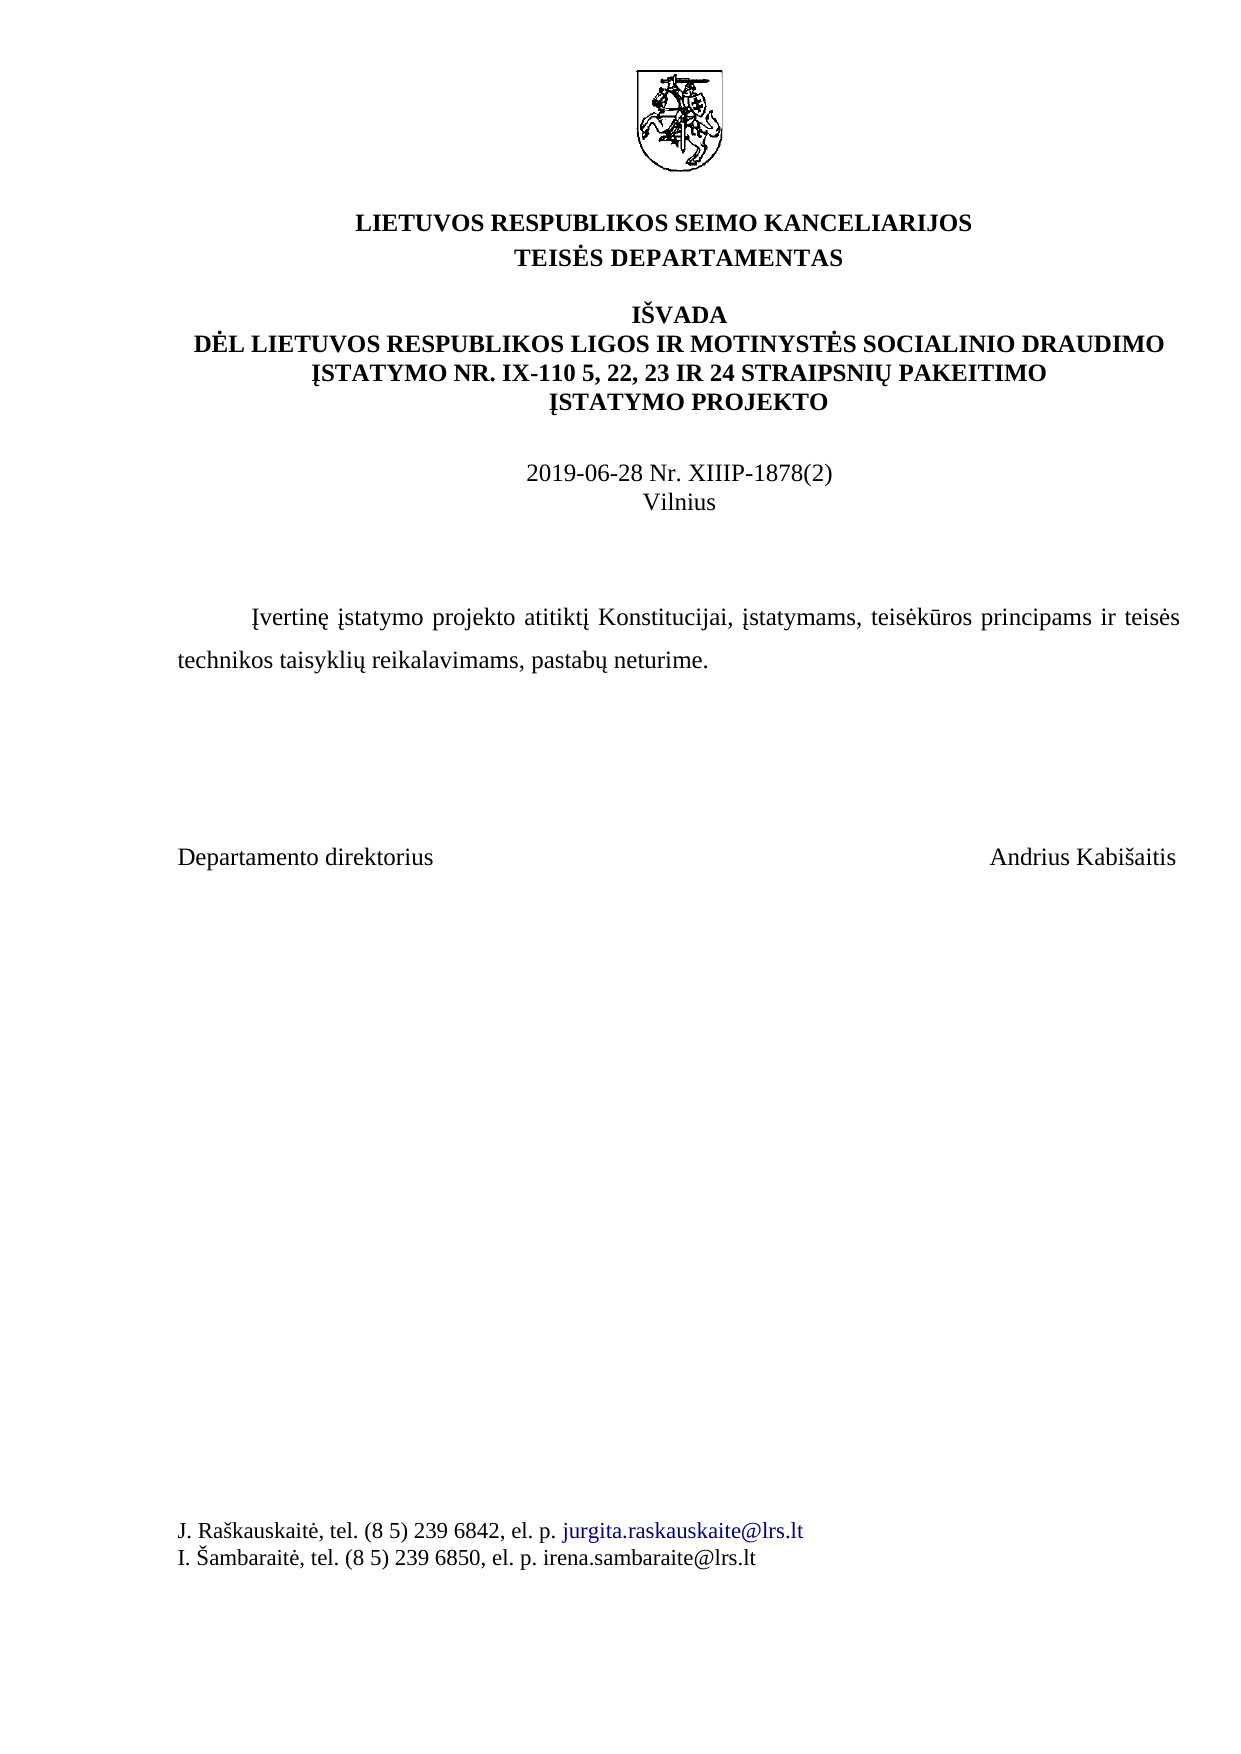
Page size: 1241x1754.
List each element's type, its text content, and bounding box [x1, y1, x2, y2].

text IŠVADA [177, 300, 1181, 329]
text Departamento direktorius Andrius Kabišaitis [177, 842, 1181, 870]
text LIETUVOS RESPUBLIKOS SEIMO KANCELIARIJOS [177, 208, 1151, 237]
text 2019-06-28 Nr. XIIIP-1878(2) [177, 458, 1181, 487]
text TEISĖS DEPARTAMENTAS [177, 243, 1180, 272]
text I. Šambaraitė, tel. (8 5) 239 6850, el. p. irena.sambaraite@lrs.lt [177, 1543, 1181, 1570]
text Įvertinę įstatymo projekto atitiktį Konstitucijai, įstatymams, teisėkūros principams ir teisės technikos taisyklių reikalavimams, pastabų neturime. [177, 602, 1181, 674]
text Vilnius [177, 487, 1181, 516]
text ĮSTATYMO PROJEKTO [177, 387, 1181, 415]
text DĖL LIETUVOS RESPUBLIKOS LIGOS IR MOTINYSTĖS SOCIALINIO DRAUDIMO ĮSTATYMO NR. IX-110 5, 22, 23 IR 24 STRAIPSNIŲ PAKEITIMO [177, 329, 1181, 387]
text J. Raškauskaitė, tel. (8 5) 239 6842, el. p. jurgita.raskauskaite@lrs.lt [177, 1517, 1181, 1543]
